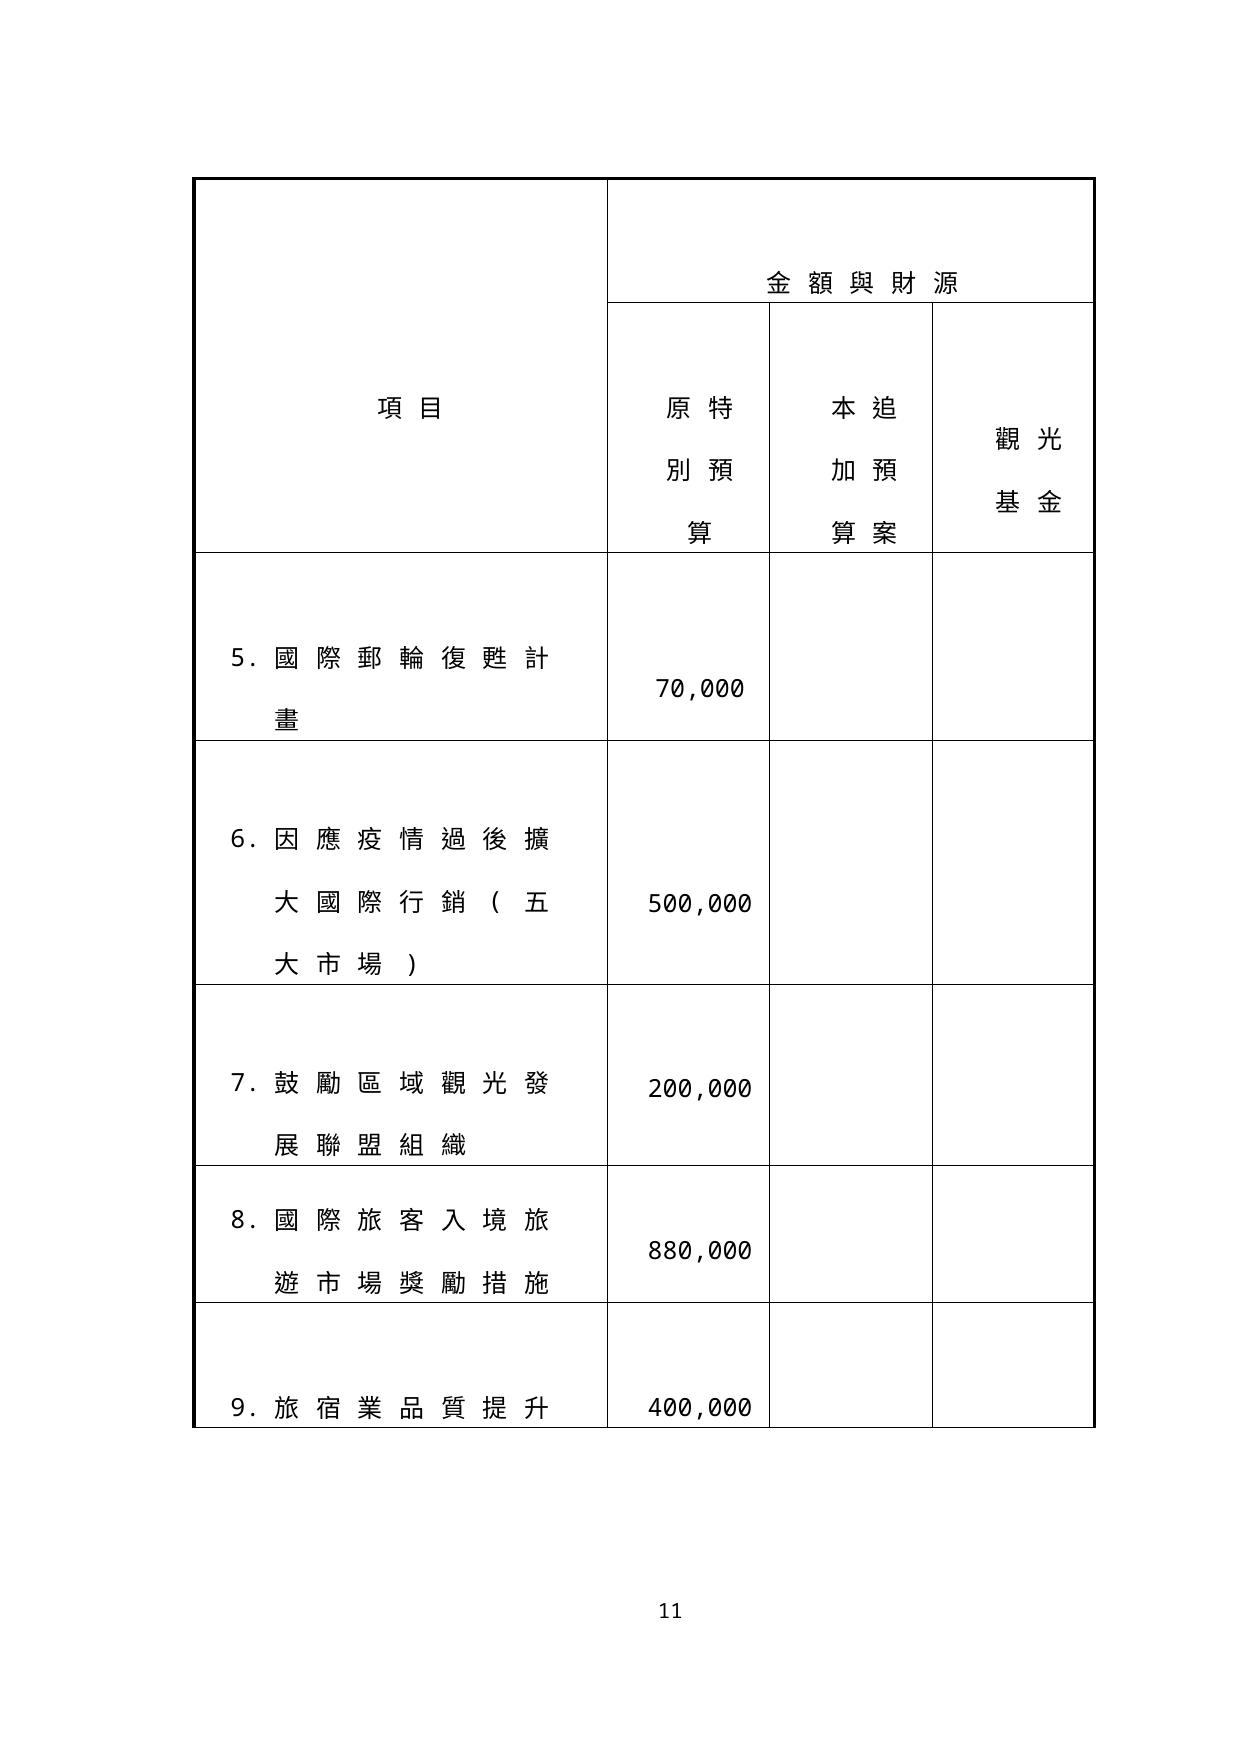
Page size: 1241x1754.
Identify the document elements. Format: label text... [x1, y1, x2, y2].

table_header 項目 [196, 180, 607, 552]
table_cell 70,000 [608, 553, 769, 740]
table_cell 本追加預算案 [770, 303, 932, 552]
table_cell [770, 741, 932, 983]
table_cell [770, 1303, 932, 1427]
table_cell 5.國際郵輪復甦計畫 [196, 553, 607, 740]
table_cell 8.國際旅客入境旅遊市場獎勵措施 [196, 1166, 607, 1302]
table_header 金額與財源 [608, 180, 1093, 302]
table_cell 400,000 [608, 1303, 769, 1427]
table_cell 6.因應疫情過後擴大國際行銷(五大市場) [196, 741, 607, 983]
table_cell [933, 553, 1093, 740]
table_cell [933, 1303, 1093, 1427]
table_cell [770, 1166, 932, 1302]
table_cell 880,000 [608, 1166, 769, 1302]
table_cell 原特別預算 [608, 303, 769, 552]
table_cell [933, 985, 1093, 1165]
table_cell 觀光基金 [933, 303, 1093, 552]
table_cell 9.旅宿業品質提升 [196, 1303, 607, 1427]
table_cell 500,000 [608, 741, 769, 983]
table_cell 200,000 [608, 985, 769, 1165]
table_cell [933, 741, 1093, 983]
table_cell 7.鼓勵區域觀光發展聯盟組織 [196, 985, 607, 1165]
table_cell [770, 553, 932, 740]
table_cell [933, 1166, 1093, 1302]
table_cell [770, 985, 932, 1165]
